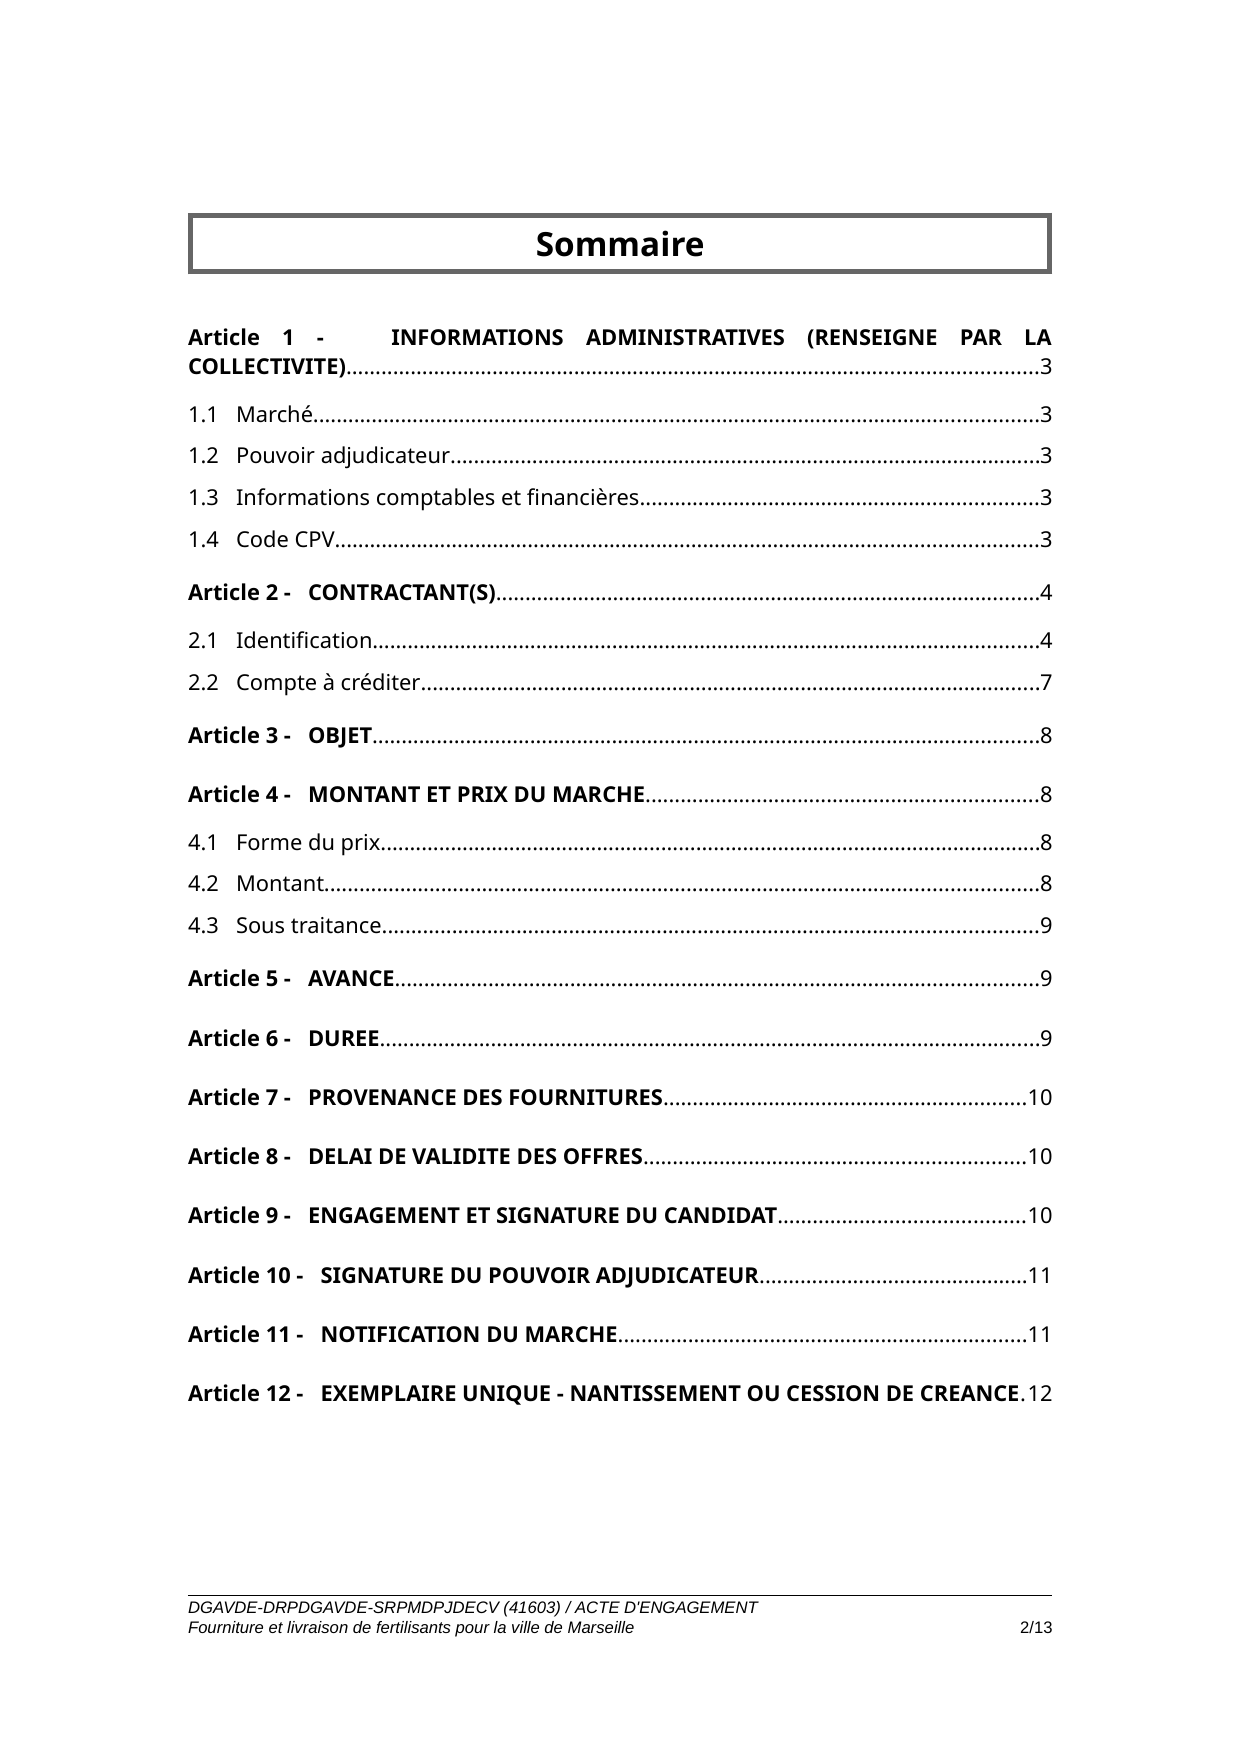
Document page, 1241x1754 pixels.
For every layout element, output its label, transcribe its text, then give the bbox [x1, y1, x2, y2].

text Article 12 - EXEMPLAIRE UNIQUE - NANTISSEMENT OU CESSION DE CREANCE 12 [188, 1378, 1052, 1408]
text 1.3 Informations comptables et financières 3 [188, 482, 1052, 512]
text 2.1 Identification 4 [188, 625, 1052, 654]
text Article 10 - SIGNATURE DU POUVOIR ADJUDICATEUR 11 [188, 1260, 1052, 1289]
text Article 8 - DELAI DE VALIDITE DES OFFRES 10 [188, 1141, 1052, 1171]
text 1.4 Code CPV 3 [188, 524, 1052, 554]
text Article 7 - PROVENANCE DES FOURNITURES 10 [188, 1082, 1052, 1112]
text 4.2 Montant 8 [188, 868, 1052, 898]
text 2.2 Compte à créditer 7 [188, 666, 1052, 696]
text Article 1 - INFORMATIONS ADMINISTRATIVES (RENSEIGNE PAR LA COLLECTIVITE) 3 [188, 322, 1052, 381]
text Article 3 - OBJET 8 [188, 720, 1052, 750]
text Article 2 - CONTRACTANT(S) 4 [188, 577, 1052, 607]
text 4.1 Forme du prix 8 [188, 827, 1052, 856]
subtitle Sommaire [193, 218, 1047, 269]
text Article 6 - DUREE 9 [188, 1023, 1052, 1052]
text 1.2 Pouvoir adjudicateur 3 [188, 441, 1052, 470]
text 4.3 Sous traitance 9 [188, 910, 1052, 940]
text Article 4 - MONTANT ET PRIX DU MARCHE 8 [188, 779, 1052, 809]
text Article 11 - NOTIFICATION DU MARCHE 11 [188, 1319, 1052, 1349]
text 1.1 Marché 3 [188, 399, 1052, 429]
text Article 9 - ENGAGEMENT ET SIGNATURE DU CANDIDAT 10 [188, 1201, 1052, 1230]
text Article 5 - AVANCE 9 [188, 963, 1052, 993]
